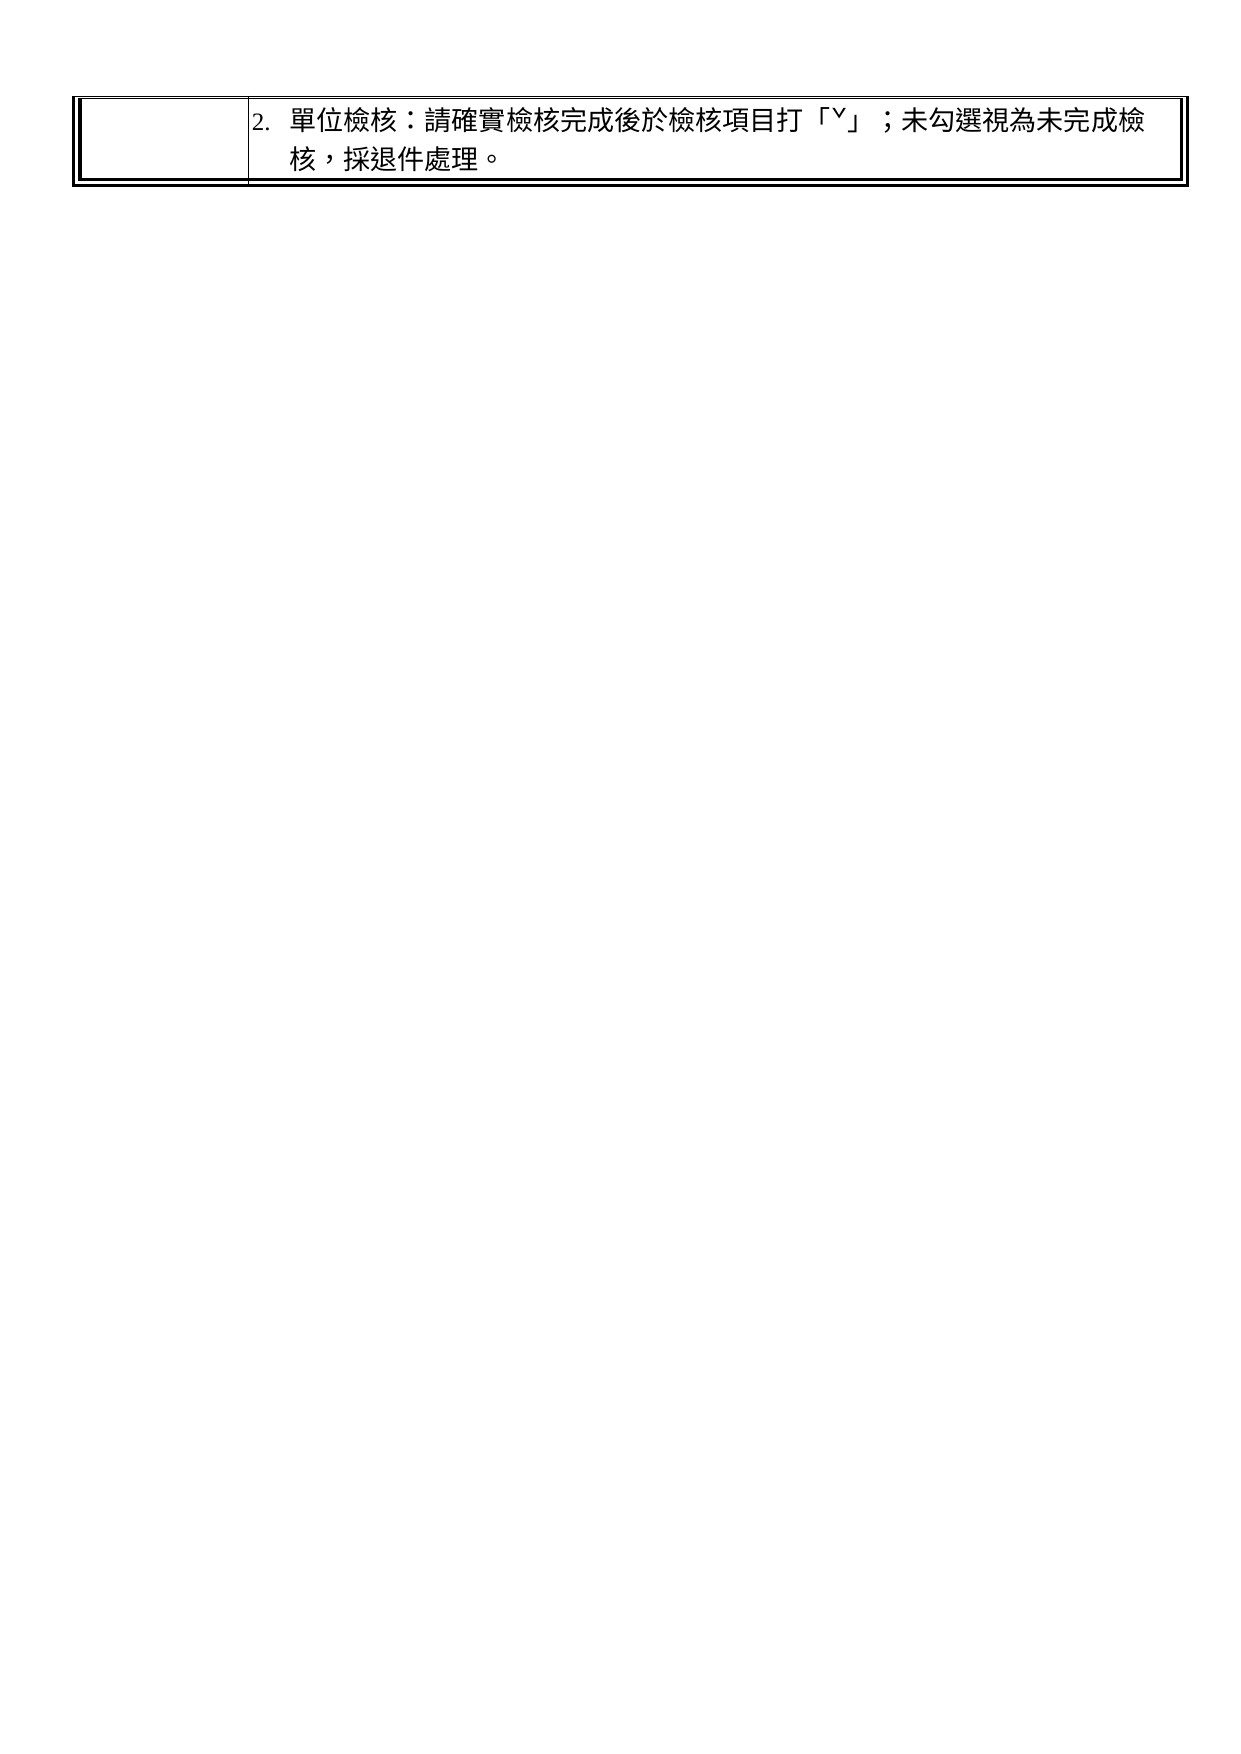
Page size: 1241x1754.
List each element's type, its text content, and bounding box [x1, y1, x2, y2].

table_cell [82, 99, 248, 177]
table_cell 請依檢核內容依序檢附相關資料，並由學校先行檢核。 單位檢核：請確實檢核完成後於檢核項目打「ˇ」；未勾選視為未完成檢核，採退件處理。 [249, 99, 1180, 177]
